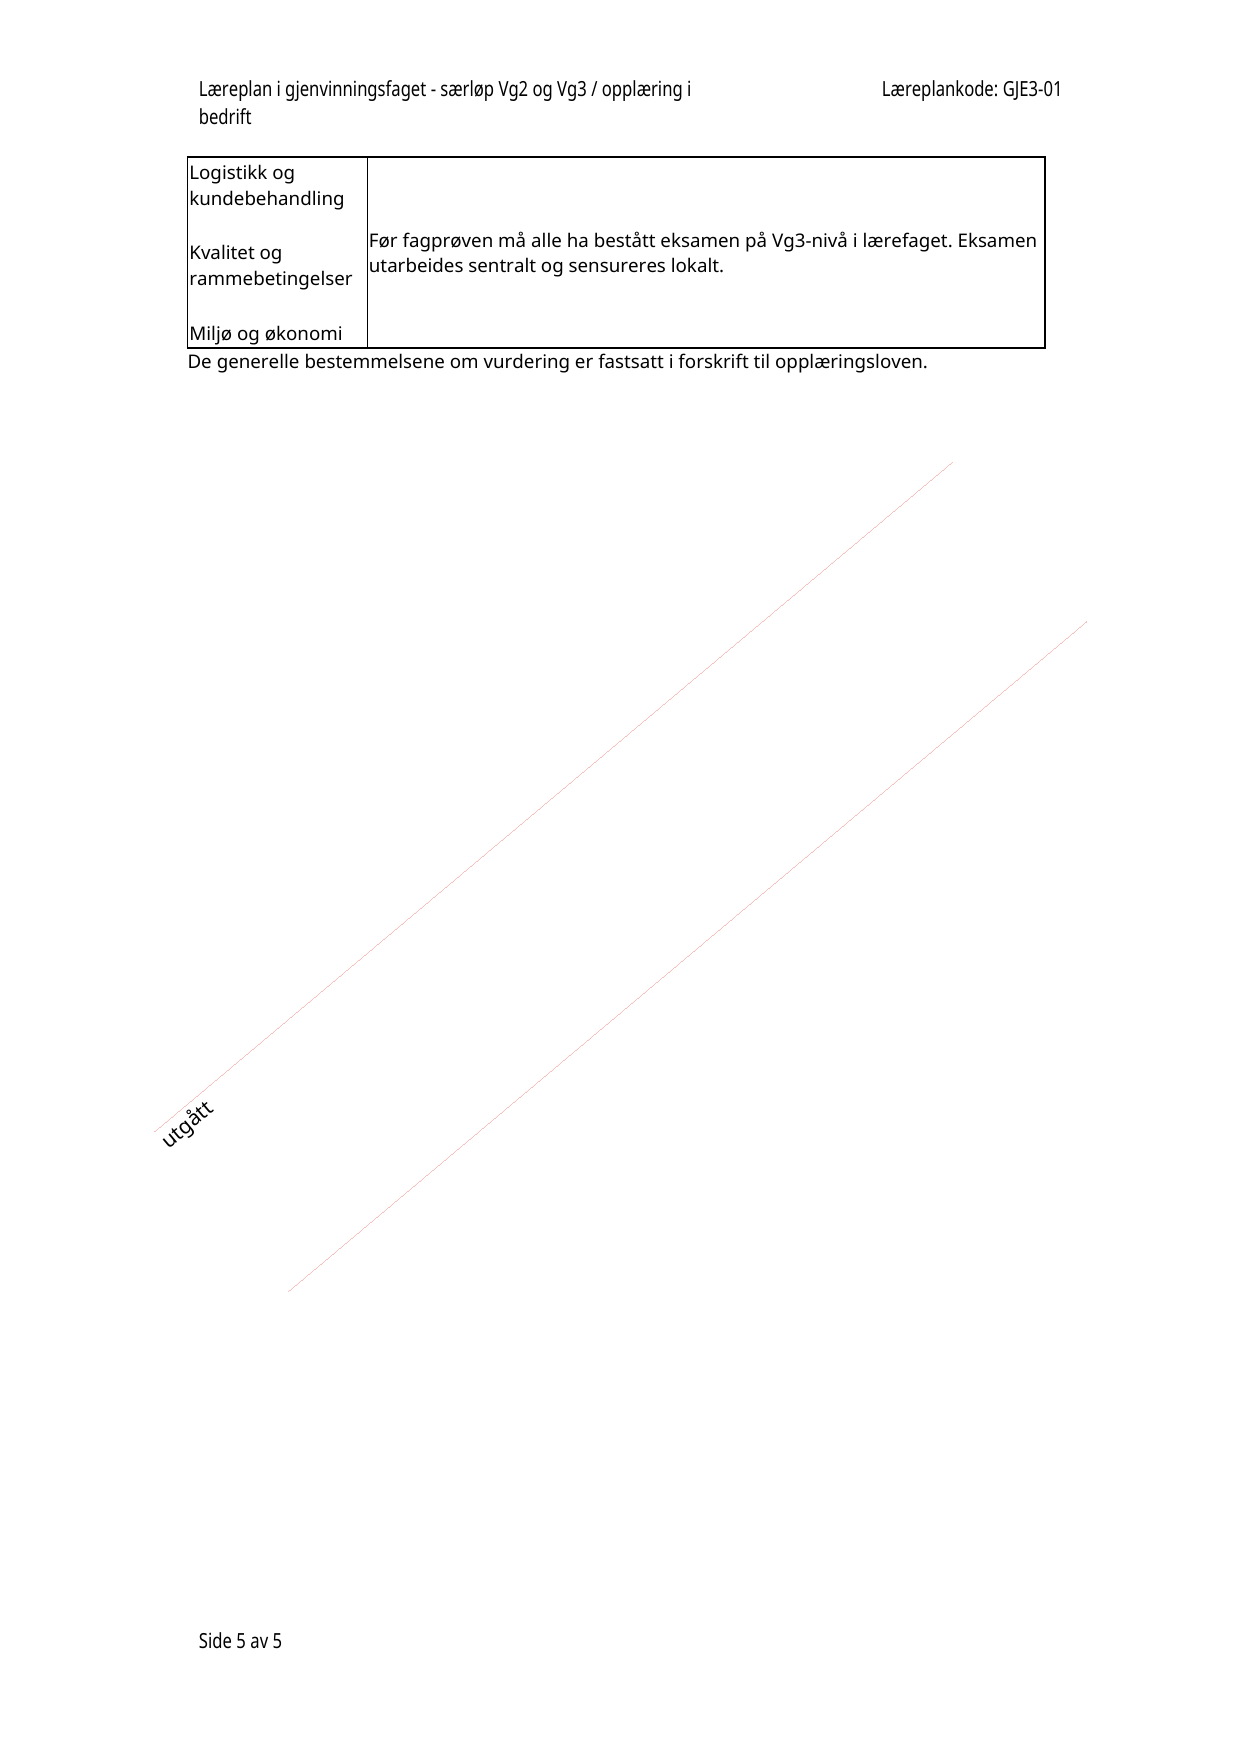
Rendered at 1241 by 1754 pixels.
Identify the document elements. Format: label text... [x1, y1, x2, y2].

table_cell Alle skal opp til fagprøven, som normalt skal gjennomføres over minst to virkedager. Før fagprøven må alle ha bestått eksamen på Vg3-nivå i lærefaget. Eksamen utarbeides sentralt og sensureres lokalt. [368, 158, 1044, 347]
text De generelle bestemmelsene om vurdering er fastsatt i forskrift til opplæringsloven. [928, 349, 1053, 374]
